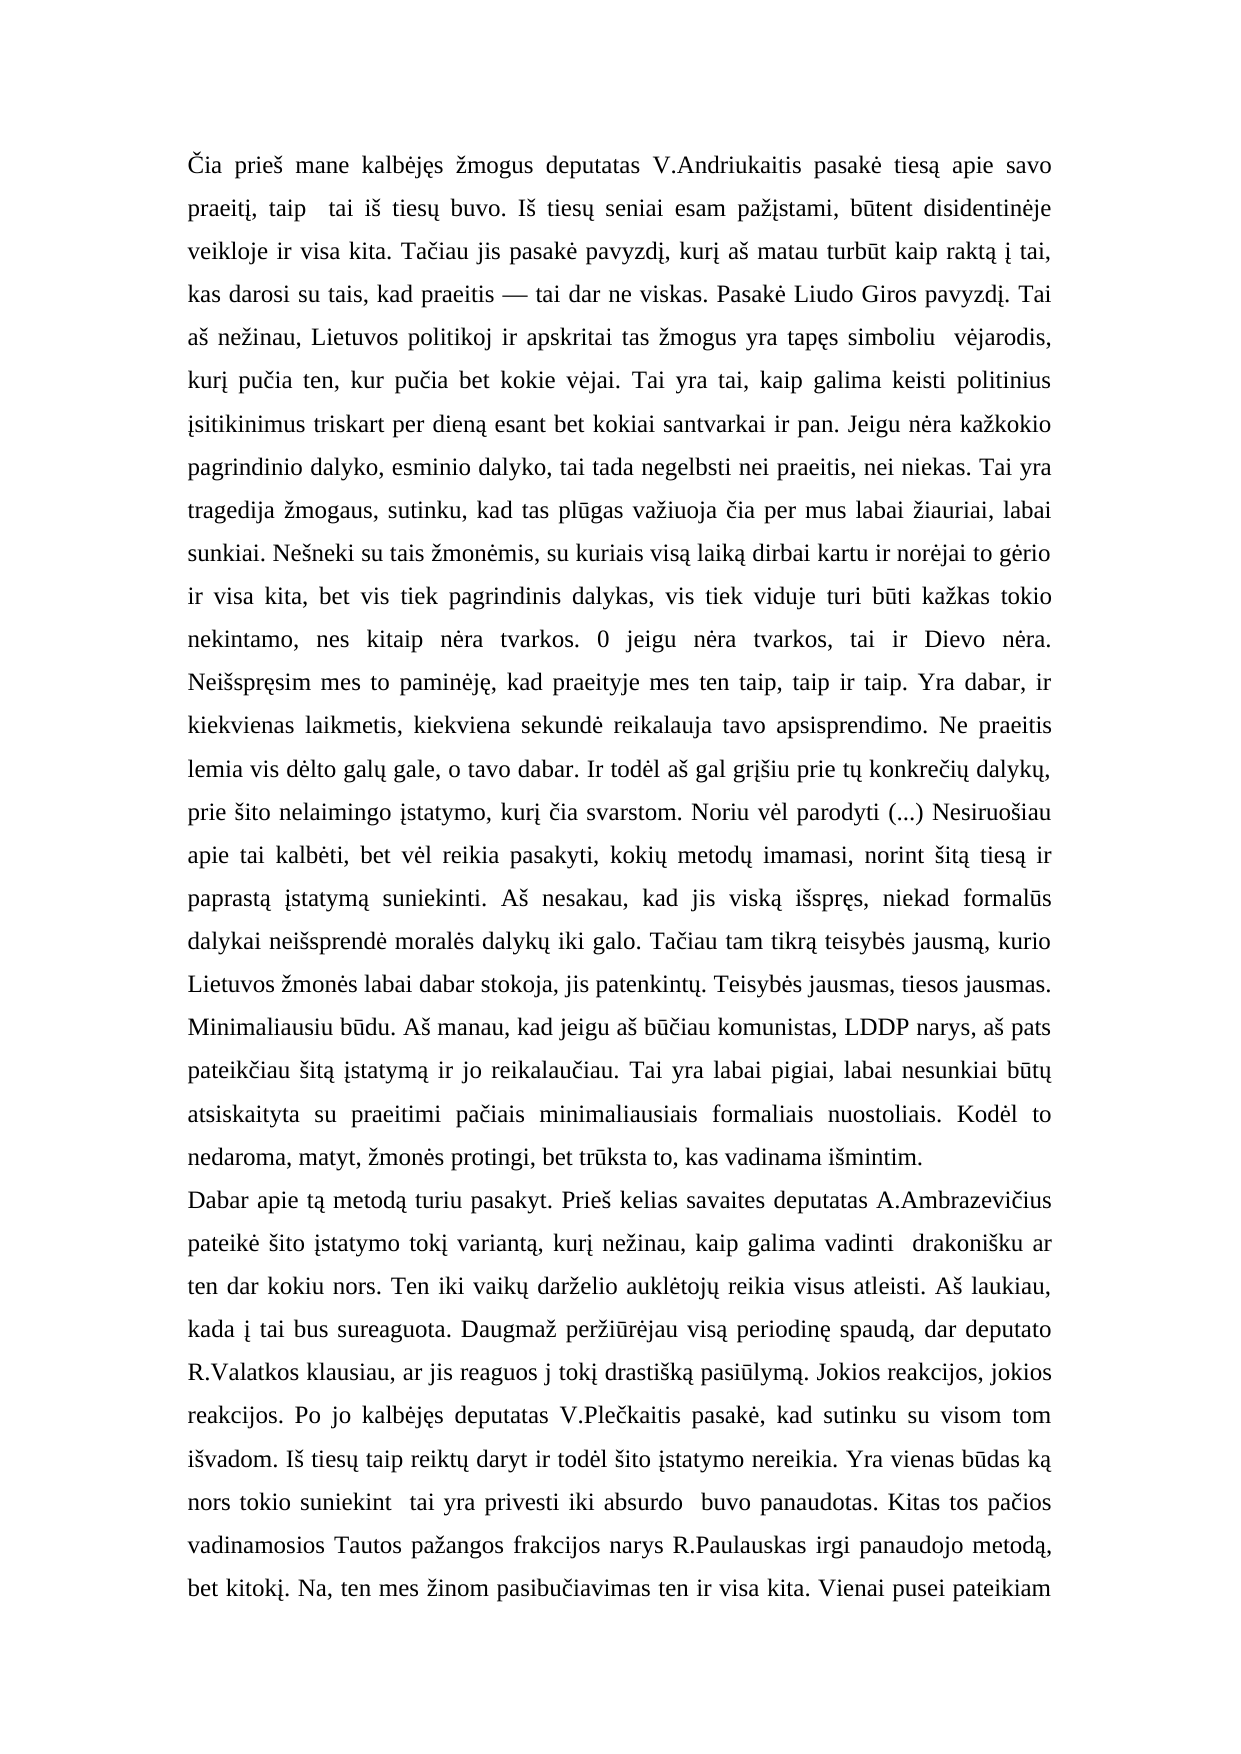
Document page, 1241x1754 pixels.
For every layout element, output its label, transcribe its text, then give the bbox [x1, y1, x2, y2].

text Čia prieš mane kalbėjęs žmogus deputatas V.Andriukaitis pasakė tiesą apie savo praeitį, taip tai iš tiesų buvo. Iš tiesų seniai esam pažįstami, būtent disidentinėje veikloje ir visa kita. Tačiau jis pasakė pavyzdį, kurį aš matau turbūt kaip raktą į tai, kas darosi su tais, kad praeitis — tai dar ne viskas. Pasakė Liudo Giros pavyzdį. Tai aš nežinau, Lietuvos politikoj ir apskritai tas žmogus yra tapęs simboliu vėjarodis, kurį pučia ten, kur pučia bet kokie vėjai. Tai yra tai, kaip galima keisti politinius įsitikinimus triskart per dieną esant bet kokiai santvarkai ir pan. Jeigu nėra kažkokio pagrindinio dalyko, esminio dalyko, tai tada negelbsti nei praeitis, nei niekas. Tai yra tragedija žmogaus, sutinku, kad tas plūgas važiuoja čia per mus labai žiauriai, labai sunkiai. Nešneki su tais žmonėmis, su kuriais visą laiką dirbai kartu ir norėjai to gėrio ir visa kita, bet vis tiek pagrindinis dalykas, vis tiek viduje turi būti kažkas tokio nekintamo, nes kitaip nėra tvarkos. 0 jeigu nėra tvarkos, tai ir Dievo nėra. Neišspręsim mes to paminėję, kad praeityje mes ten taip, taip ir taip. Yra dabar, ir kiekvienas laikmetis, kiekviena sekundė reikalauja tavo apsisprendimo. Ne praeitis lemia vis dėlto galų gale, o tavo dabar. Ir todėl aš gal grįšiu prie tų konkrečių dalykų, prie šito nelaimingo įstatymo, kurį čia svarstom. Noriu vėl parodyti (...) Nesiruošiau apie tai kalbėti, bet vėl reikia pasakyti, kokių metodų imamasi, norint šitą tiesą ir paprastą įstatymą suniekinti. Aš nesakau, kad jis viską išspręs, niekad formalūs dalykai neišsprendė moralės dalykų iki galo. Tačiau tam tikrą teisybės jausmą, kurio Lietuvos žmonės labai dabar stokoja, jis patenkintų. Teisybės jausmas, tiesos jausmas. Minimaliausiu būdu. Aš manau, kad jeigu aš būčiau komunistas, LDDP narys, aš pats pateikčiau šitą įstatymą ir jo reikalaučiau. Tai yra labai pigiai, labai nesunkiai būtų atsiskaityta su praeitimi pačiais minimaliausiais formaliais nuostoliais. Kodėl to nedaroma, matyt, žmonės protingi, bet trūksta to, kas vadinama išmintim. [187, 150, 1053, 1171]
text Dabar apie tą metodą turiu pasakyt. Prieš kelias savaites deputatas A.Ambrazevičius pateikė šito įstatymo tokį variantą, kurį nežinau, kaip galima vadinti drakonišku ar ten dar kokiu nors. Ten iki vaikų darželio auklėtojų reikia visus atleisti. Aš laukiau, kada į tai bus sureaguota. Daugmaž peržiūrėjau visą periodinę spaudą, dar deputato R.Valatkos klausiau, ar jis reaguos j tokį drastišką pasiūlymą. Jokios reakcijos, jokios reakcijos. Po jo kalbėjęs deputatas V.Plečkaitis pasakė, kad sutinku su visom tom išvadom. Iš tiesų taip reiktų daryt ir todėl šito įstatymo nereikia. Yra vienas būdas ką nors tokio suniekint tai yra privesti iki absurdo buvo panaudotas. Kitas tos pačios vadinamosios Tautos pažangos frakcijos narys R.Paulauskas irgi panaudojo metodą, bet kitokį. Na, ten mes žinom pasibučiavimas ten ir visa kita. Vienai pusei pateikiam [187, 1185, 1053, 1602]
